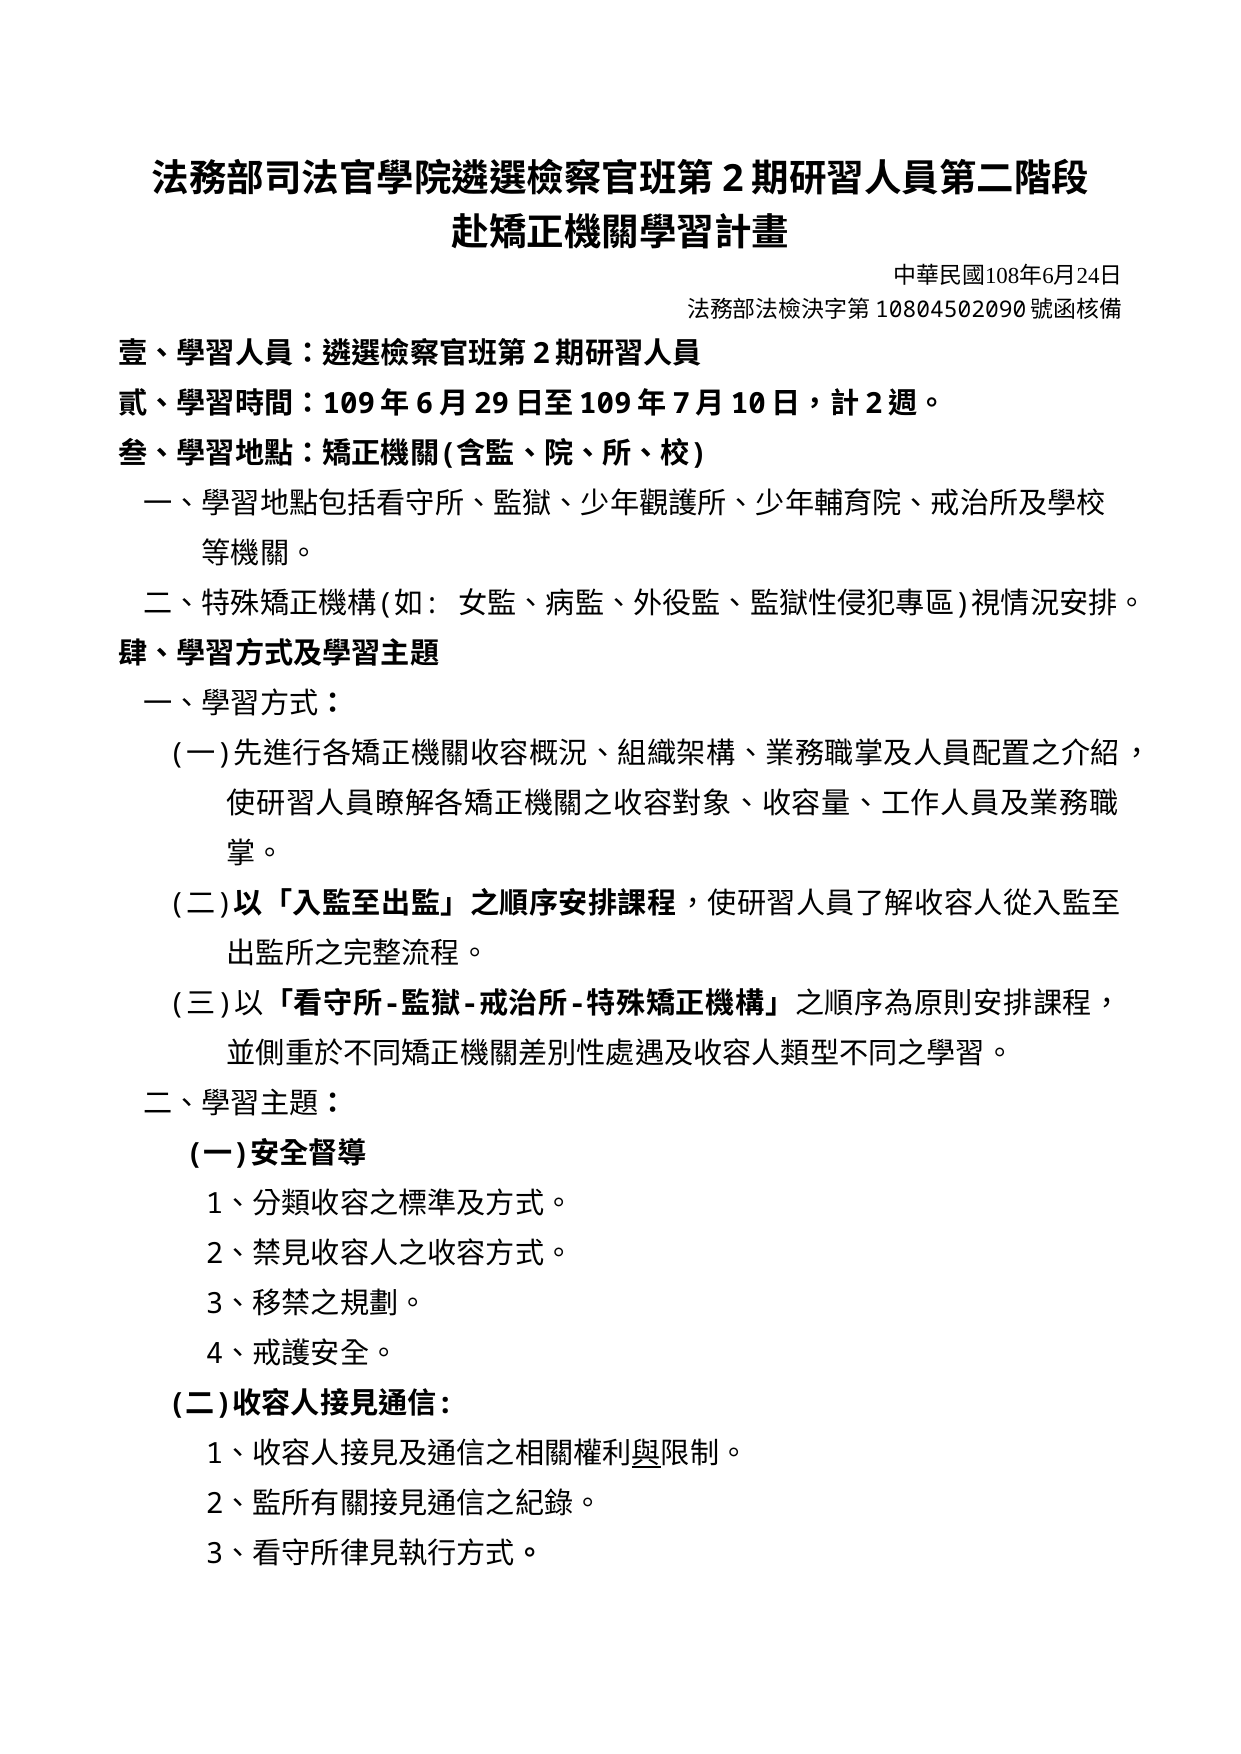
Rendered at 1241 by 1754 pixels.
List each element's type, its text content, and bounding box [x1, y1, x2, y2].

text 肆、學習方式及學習主題 [118, 624, 1122, 674]
text 4、戒護安全。 [206, 1324, 1122, 1374]
text 叁、學習地點：矯正機關(含監、院、所、校) [118, 424, 1122, 474]
text 法務部法檢決字第10804502090號函核備 [118, 291, 1122, 324]
text 3、移禁之規劃。 [206, 1274, 1122, 1324]
text 1、分類收容之標準及方式。 [206, 1174, 1122, 1224]
text 一、學習地點包括看守所、監獄、少年觀護所、少年輔育院、戒治所及學校等機關。 [143, 474, 1122, 574]
text 二、學習主題： [143, 1074, 1122, 1124]
text (三)以「看守所­-監獄-戒治所-特殊矯正機構」之順序為原則安排課程，並側重於不同矯正機關差別性處遇及收容人類型不同之學習。 [168, 974, 1122, 1074]
text (二)以「入監至出監」之順序安排課程，使研習人員了解收容人從入監至出監所之完整流程。 [168, 874, 1122, 974]
text 赴矯正機關學習計畫 [118, 202, 1122, 256]
text 3、看守所律見執行方式。 [206, 1524, 1122, 1574]
text 二、特殊矯正機構(如: 女監、病監、外役監、監獄性侵犯專區)視情況安排。 [143, 574, 1122, 624]
text 壹、學習人員：遴選檢察官班第2期研習人員 [118, 324, 1122, 374]
text 2、監所有關接見通信之紀錄。 [206, 1474, 1122, 1524]
text (二)收容人接見通信: [168, 1374, 1122, 1424]
text 2、禁見收容人之收容方式。 [206, 1224, 1122, 1274]
text (一)安全督導 [168, 1124, 1122, 1174]
text 貳、學習時間：109年6月29日至109年7月10日，計2週。 [118, 374, 1122, 424]
text 法務部司法官學院遴選檢察官班第2期研習人員第二階段 [118, 148, 1122, 202]
text 1、收容人接見及通信之相關權利與限制。 [206, 1424, 1122, 1474]
text 中華民國108年6月24日 [118, 256, 1122, 291]
text 一、學習方式： [143, 674, 1122, 724]
text (一)先進行各矯正機關收容概況、組織架構、業務職掌及人員配置之介紹，使研習人員瞭解各矯正機關之收容對象、收容量、工作人員及業務職掌。 [168, 724, 1122, 874]
